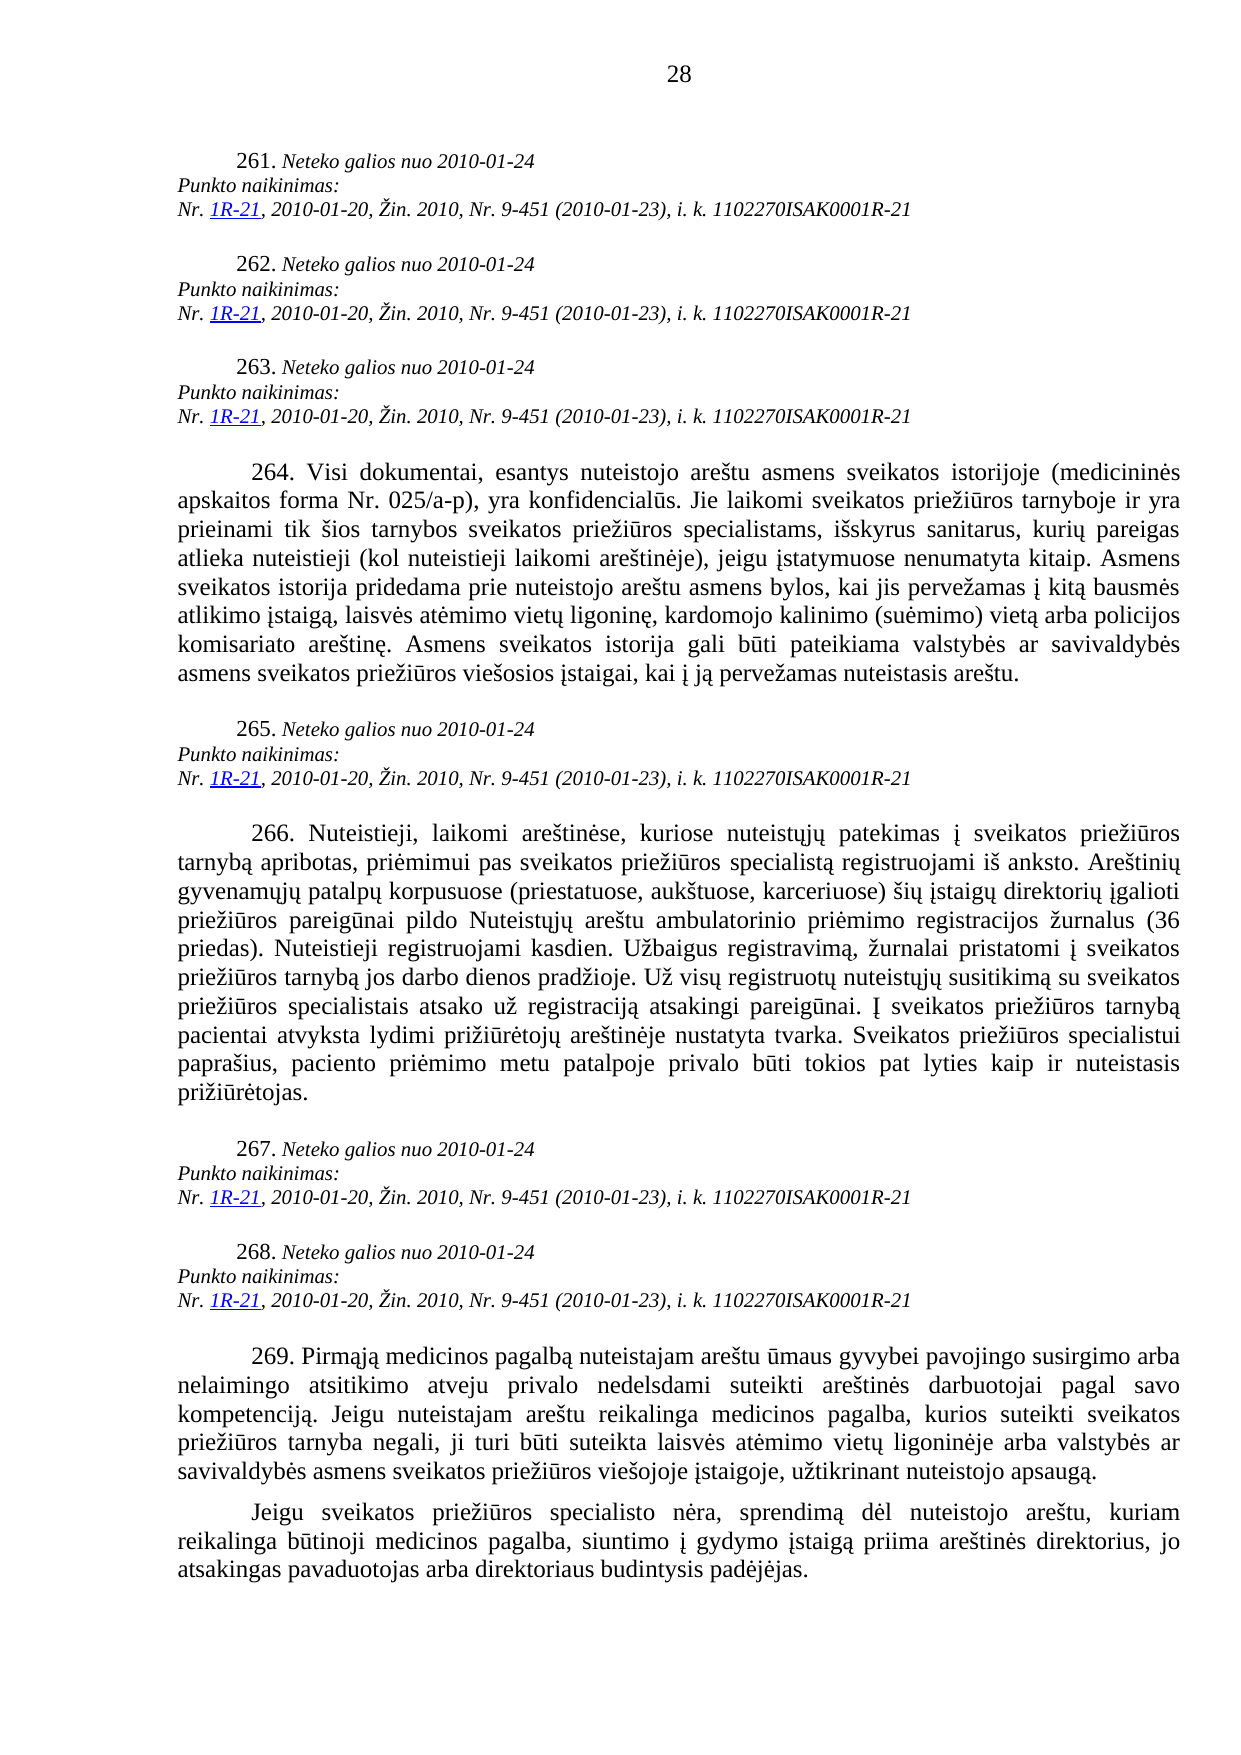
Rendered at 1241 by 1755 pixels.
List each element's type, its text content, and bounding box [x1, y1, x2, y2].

text Punkto naikinimas: [177, 1264, 1181, 1288]
text Nr. 1R-21, 2010-01-20, Žin. 2010, Nr. 9-451 (2010-01-23), i. k. 1102270ISAK0001R-21 [177, 197, 1181, 221]
text 269. Pirmąją medicinos pagalbą nuteistajam areštu ūmaus gyvybei pavojingo susirgimo arba nelaimingo atsitikimo atveju privalo nedelsdami suteikti areštinės darbuotojai pagal savo kompetenciją. Jeigu nuteistajam areštu reikalinga medicinos pagalba, kurios suteikti sveikatos priežiūros tarnyba negali, ji turi būti suteikta laisvės atėmimo vietų ligoninėje arba valstybės ar savivaldybės asmens sveikatos priežiūros viešojoje įstaigoje, užtikrinant nuteistojo apsaugą. [177, 1341, 1181, 1485]
text Nr. 1R-21, 2010-01-20, Žin. 2010, Nr. 9-451 (2010-01-23), i. k. 1102270ISAK0001R-21 [177, 766, 1181, 790]
text Punkto naikinimas: [177, 742, 1181, 766]
text 268. Neteko galios nuo 2010-01-24 [177, 1238, 1181, 1264]
text 263. Neteko galios nuo 2010-01-24 [177, 353, 1181, 380]
text Punkto naikinimas: [177, 173, 1181, 197]
text Nr. 1R-21, 2010-01-20, Žin. 2010, Nr. 9-451 (2010-01-23), i. k. 1102270ISAK0001R-21 [177, 301, 1181, 324]
text Punkto naikinimas: [177, 276, 1181, 301]
text Punkto naikinimas: [177, 380, 1181, 404]
text 265. Neteko galios nuo 2010-01-24 [177, 715, 1181, 742]
text Nr. 1R-21, 2010-01-20, Žin. 2010, Nr. 9-451 (2010-01-23), i. k. 1102270ISAK0001R-21 [177, 404, 1181, 428]
text Punkto naikinimas: [177, 1161, 1181, 1185]
text Jeigu sveikatos priežiūros specialisto nėra, sprendimą dėl nuteistojo areštu, kuriam reikalinga būtinoji medicinos pagalba, siuntimo į gydymo įstaigą priima areštinės direktorius, jo atsakingas pavaduotojas arba direktoriaus budintysis padėjėjas. [177, 1497, 1181, 1583]
text Nr. 1R-21, 2010-01-20, Žin. 2010, Nr. 9-451 (2010-01-23), i. k. 1102270ISAK0001R-21 [177, 1185, 1181, 1209]
text 264. Visi dokumentai, esantys nuteistojo areštu asmens sveikatos istorijoje (medicininės apskaitos forma Nr. 025/a-p), yra konfidencialūs. Jie laikomi sveikatos priežiūros tarnyboje ir yra prieinami tik šios tarnybos sveikatos priežiūros specialistams, išskyrus sanitarus, kurių pareigas atlieka nuteistieji (kol nuteistieji laikomi areštinėje), jeigu įstatymuose nenumatyta kitaip. Asmens sveikatos istorija pridedama prie nuteistojo areštu asmens bylos, kai jis pervežamas į kitą bausmės atlikimo įstaigą, laisvės atėmimo vietų ligoninę, kardomojo kalinimo (suėmimo) vietą arba policijos komisariato areštinę. Asmens sveikatos istorija gali būti pateikiama valstybės ar savivaldybės asmens sveikatos priežiūros viešosios įstaigai, kai į ją pervežamas nuteistasis areštu. [177, 457, 1181, 687]
text Nr. 1R-21, 2010-01-20, Žin. 2010, Nr. 9-451 (2010-01-23), i. k. 1102270ISAK0001R-21 [177, 1288, 1181, 1312]
text 267. Neteko galios nuo 2010-01-24 [177, 1135, 1181, 1161]
text 262. Neteko galios nuo 2010-01-24 [177, 250, 1181, 276]
text 261. Neteko galios nuo 2010-01-24 [177, 147, 1181, 173]
text 266. Nuteistieji, laikomi areštinėse, kuriose nuteistųjų patekimas į sveikatos priežiūros tarnybą apribotas, priėmimui pas sveikatos priežiūros specialistą registruojami iš anksto. Areštinių gyvenamųjų patalpų korpusuose (priestatuose, aukštuose, karceriuose) šių įstaigų direktorių įgalioti priežiūros pareigūnai pildo Nuteistųjų areštu ambulatorinio priėmimo registracijos žurnalus (36 priedas). Nuteistieji registruojami kasdien. Užbaigus registravimą, žurnalai pristatomi į sveikatos priežiūros tarnybą jos darbo dienos pradžioje. Už visų registruotų nuteistųjų susitikimą su sveikatos priežiūros specialistais atsako už registraciją atsakingi pareigūnai. Į sveikatos priežiūros tarnybą pacientai atvyksta lydimi prižiūrėtojų areštinėje nustatyta tvarka. Sveikatos priežiūros specialistui paprašius, paciento priėmimo metu patalpoje privalo būti tokios pat lyties kaip ir nuteistasis prižiūrėtojas. [177, 818, 1181, 1106]
